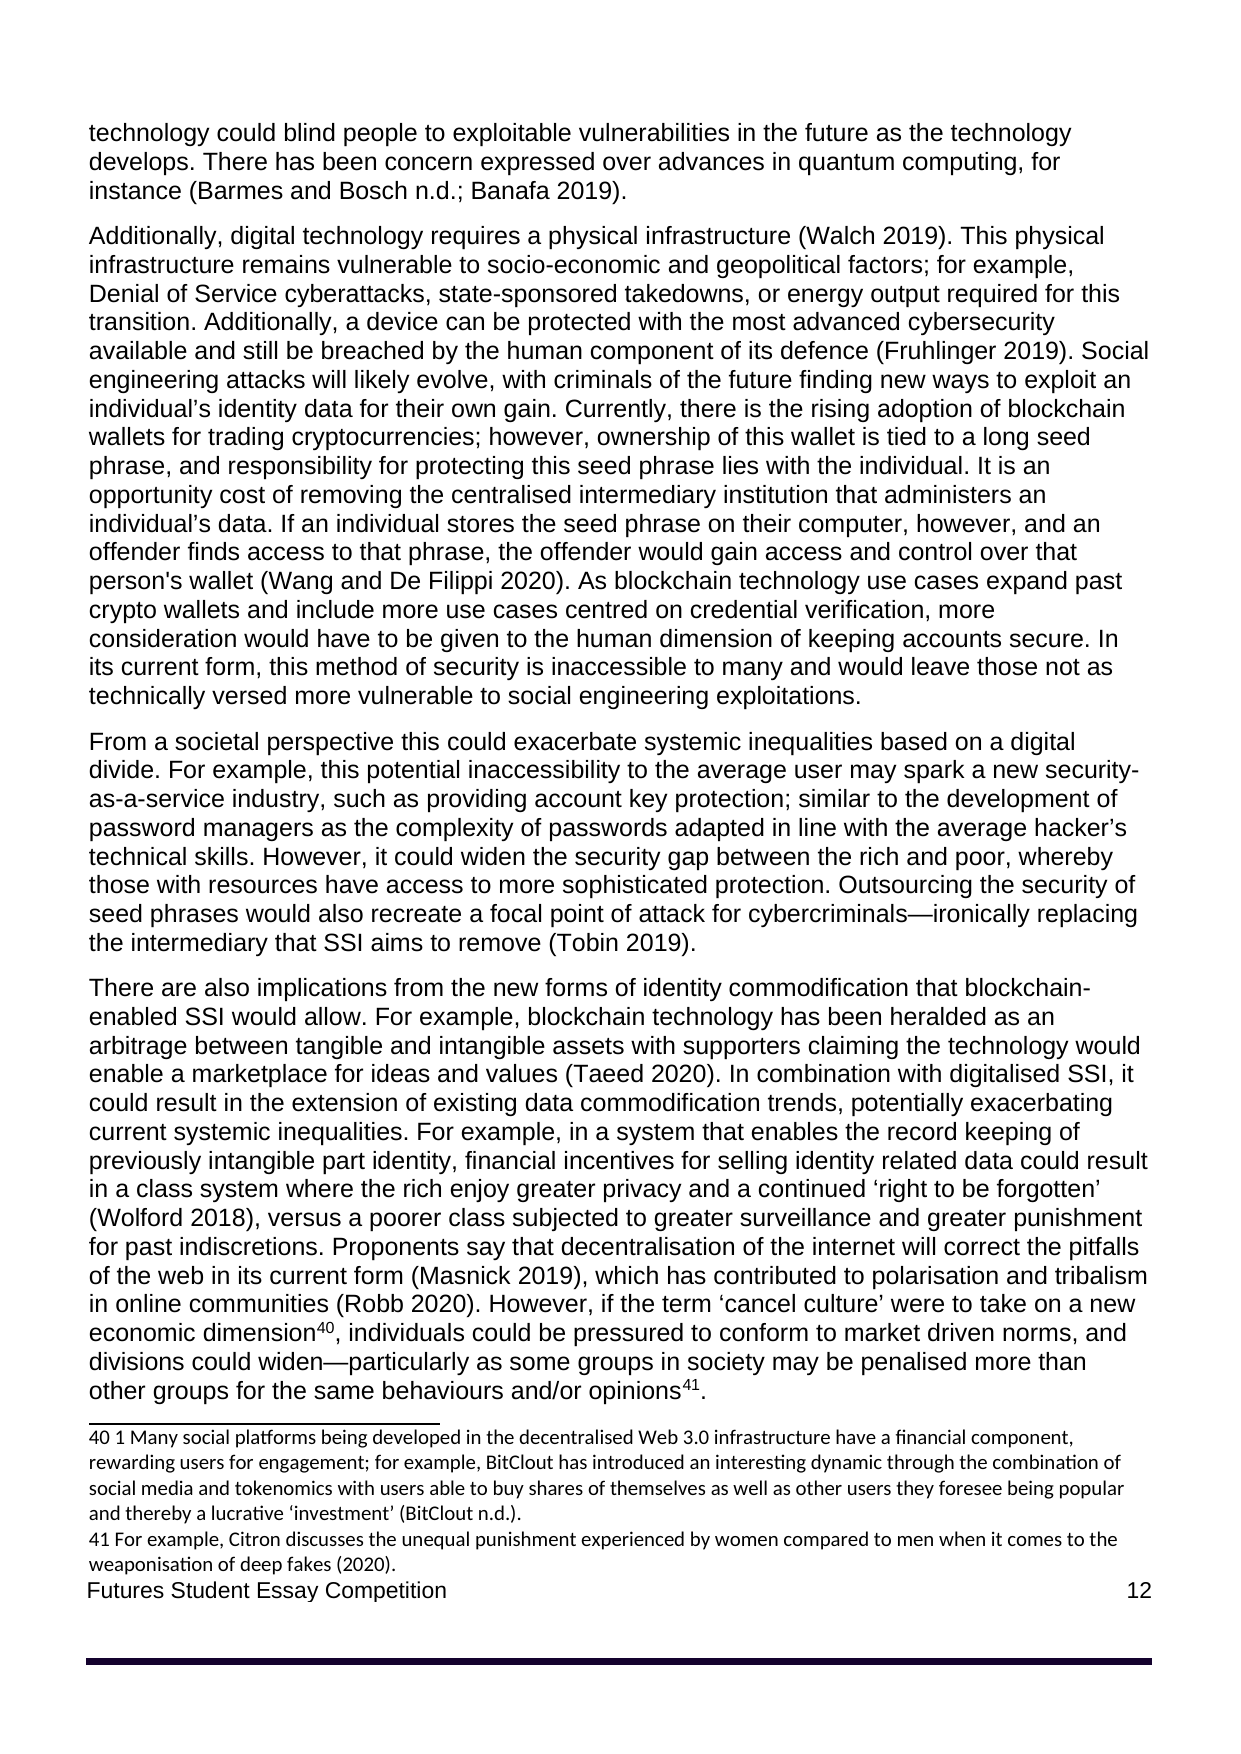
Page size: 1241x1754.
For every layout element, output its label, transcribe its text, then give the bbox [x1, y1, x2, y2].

text For example, Citron discusses the unequal punishment experienced by women compared to men when it comes to the weaponisation of deep fakes (2020). [89, 1526, 1152, 1577]
text From a societal perspective this could exacerbate systemic inequalities based on a digital divide. For example, this potential inaccessibility to the average user may spark a new security-as-a-service industry, such as providing account key protection; similar to the development of password managers as the complexity of passwords adapted in line with the average hacker’s technical skills. However, it could widen the security gap between the rich and poor, whereby those with resources have access to more sophisticated protection. Outsourcing the security of seed phrases would also recreate a focal point of attack for cybercriminals—ironically replacing the intermediary that SSI aims to remove (Tobin 2019). [89, 727, 1152, 957]
text There are also implications from the new forms of identity commodification that blockchain-enabled SSI would allow. For example, blockchain technology has been heralded as an arbitrage between tangible and intangible assets with supporters claiming the technology would enable a marketplace for ideas and values (Taeed 2020). In combination with digitalised SSI, it could result in the extension of existing data commodification trends, potentially exacerbating current systemic inequalities. For example, in a system that enables the record keeping of previously intangible part identity, financial incentives for selling identity related data could result in a class system where the rich enjoy greater privacy and a continued ‘right to be forgotten’ (Wolford 2018), versus a poorer class subjected to greater surveillance and greater punishment for past indiscretions. Proponents say that decentralisation of the internet will correct the pitfalls of the web in its current form (Masnick 2019), which has contributed to polarisation and tribalism in online communities (Robb 2020). However, if the term ‘cancel culture’ were to take on a new economic dimension, individuals could be pressured to conform to market driven norms, and divisions could widen—particularly as some groups in society may be penalised more than other groups for the same behaviours and/or opinions. [89, 973, 1152, 1404]
text 1 Many social platforms being developed in the decentralised Web 3.0 infrastructure have a financial component, rewarding users for engagement; for example, BitClout has introduced an interesting dynamic through the combination of social media and tokenomics with users able to buy shares of themselves as well as other users they foresee being popular and thereby a lucrative ‘investment’ (BitClout n.d.). [89, 1424, 1152, 1526]
text technology could blind people to exploitable vulnerabilities in the future as the technology develops. There has been concern expressed over advances in quantum computing, for instance (Barmes and Bosch n.d.; Banafa 2019). [89, 118, 1152, 204]
text Additionally, digital technology requires a physical infrastructure (Walch 2019). This physical infrastructure remains vulnerable to socio-economic and geopolitical factors; for example, Denial of Service cyberattacks, state-sponsored takedowns, or energy output required for this transition. Additionally, a device can be protected with the most advanced cybersecurity available and still be breached by the human component of its defence (Fruhlinger 2019). Social engineering attacks will likely evolve, with criminals of the future finding new ways to exploit an individual’s identity data for their own gain. Currently, there is the rising adoption of blockchain wallets for trading cryptocurrencies; however, ownership of this wallet is tied to a long seed phrase, and responsibility for protecting this seed phrase lies with the individual. It is an opportunity cost of removing the centralised intermediary institution that administers an individual’s data. If an individual stores the seed phrase on their computer, however, and an offender finds access to that phrase, the offender would gain access and control over that person's wallet (Wang and De Filippi 2020). As blockchain technology use cases expand past crypto wallets and include more use cases centred on credential verification, more consideration would have to be given to the human dimension of keeping accounts secure. In its current form, this method of security is inaccessible to many and would leave those not as technically versed more vulnerable to social engineering exploitations. [89, 221, 1152, 710]
